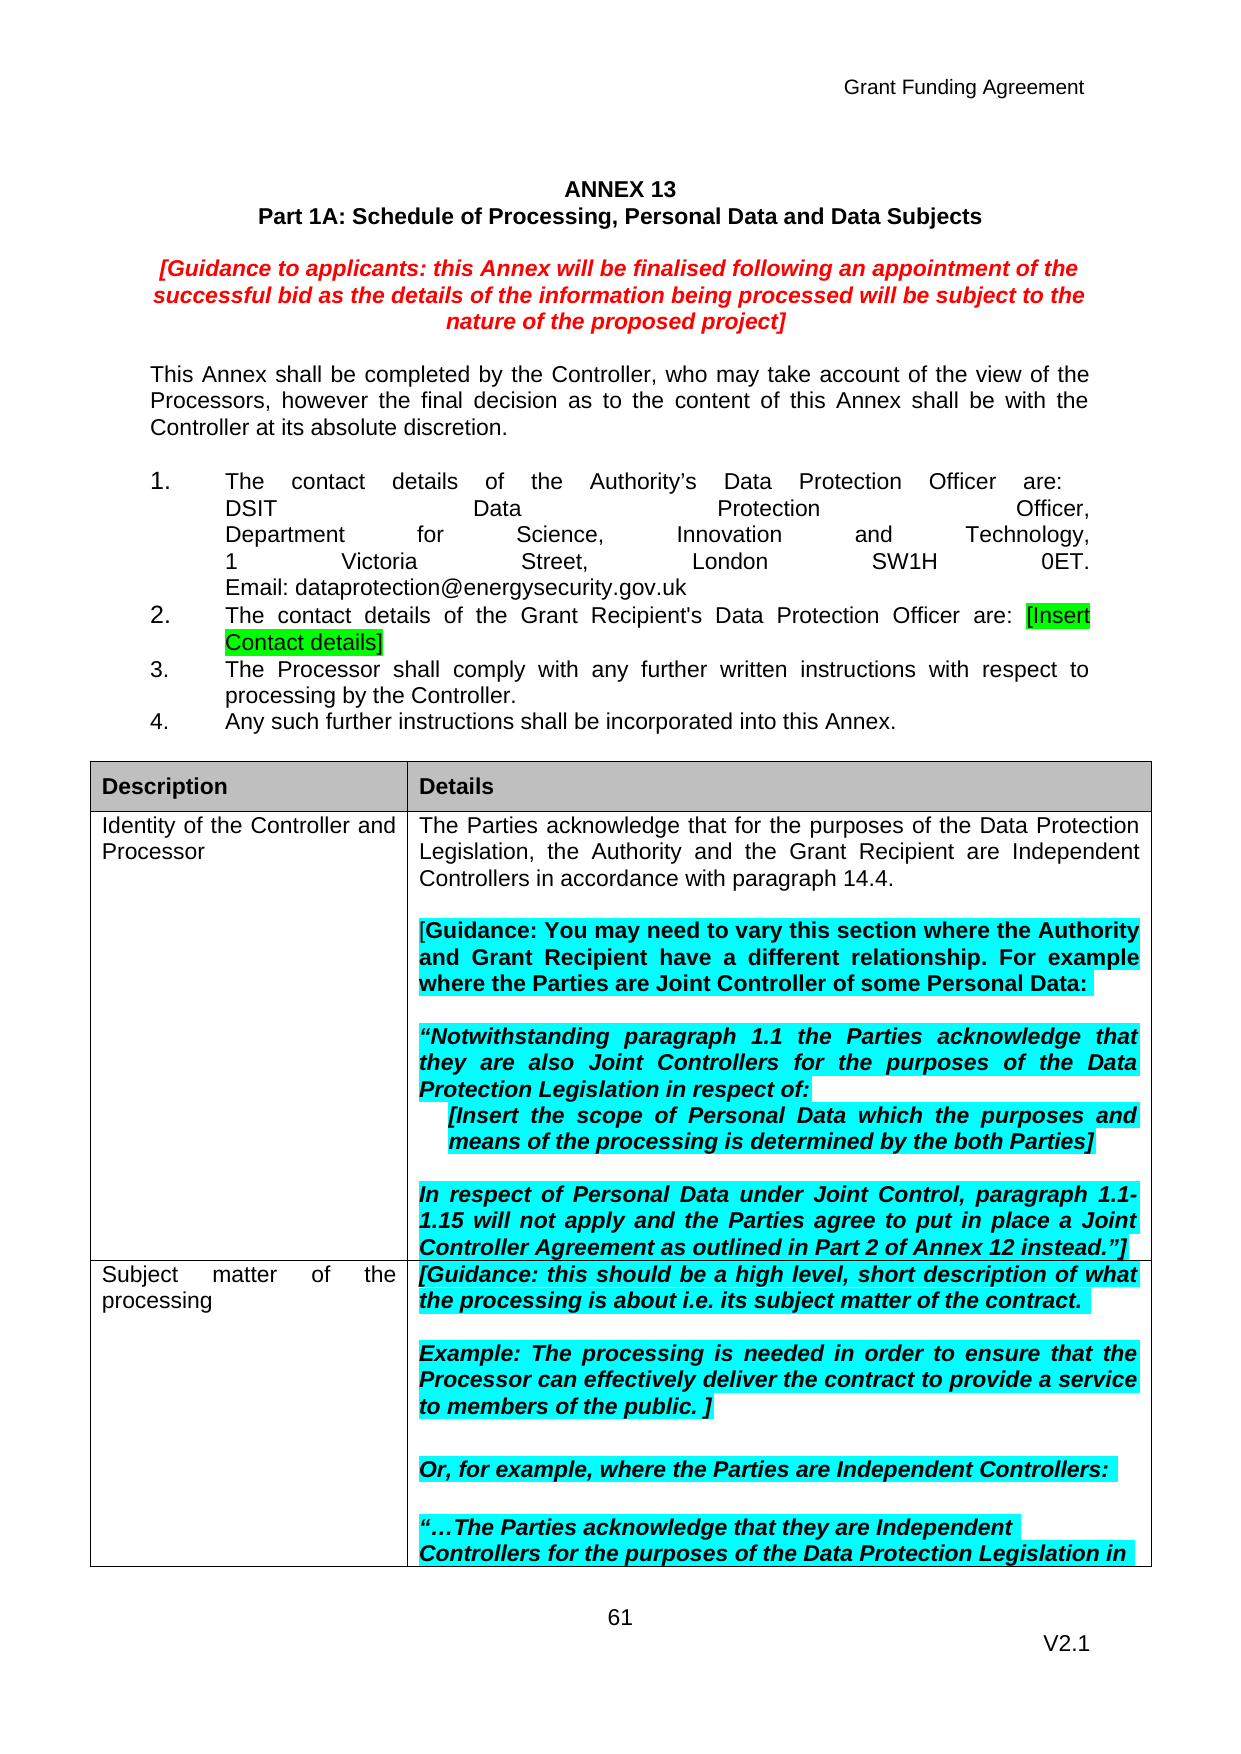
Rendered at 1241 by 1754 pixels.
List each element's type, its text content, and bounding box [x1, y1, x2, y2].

list The Processor shall comply with any further written instructions with respect to processing by the Controller. [150, 656, 1090, 708]
text Part 1A: Schedule of Processing, Personal Data and Data Subjects [150, 203, 1090, 229]
list The contact details of the Authority’s Data Protection Officer are: DSIT Data Protection Officer, Department for Science, Innovation and Technology, 1 Victoria Street, London SW1H 0ET. Email: dataprotection@energysecurity.gov.uk [150, 466, 1090, 600]
list The contact details of the Grant Recipient's Data Protection Officer are: [Insert Contact details] [150, 600, 1090, 656]
text ANNEX 13 [150, 176, 1090, 203]
table_cell The Parties acknowledge that for the purposes of the Data Protection Legislation, the Authority and the Grant Recipient are Independent Controllers in accordance with paragraph 14.4. [Guidance: You may need to vary this section where the Authority and Grant Recipient have a different relationship. For example where the Parties are Joint Controller of some Personal Data: “Notwithstanding paragraph 1.1 the Parties acknowledge that they are also Joint Controllers for the purposes of the Data Protection Legislation in respect of: [Insert the scope of Personal Data which the purposes and means of the processing is determined by the both Parties] In respect of Personal Data under Joint Control, paragraph 1.1-1.15 will not apply and the Parties agree to put in place a Joint Controller Agreement as outlined in Part 2 of Annex 12 instead.”] [408, 812, 1151, 1260]
table_cell Subject matter of the processing [91, 1261, 407, 1566]
table_header Details [408, 762, 1151, 811]
text This Annex shall be completed by the Controller, who may take account of the view of the Processors, however the final decision as to the content of this Annex shall be with the Controller at its absolute discretion. [150, 361, 1090, 440]
table_header Description [91, 762, 407, 811]
table_cell Identity of the Controller and Processor [91, 812, 407, 1260]
text [Guidance to applicants: this Annex will be finalised following an appointment of the successful bid as the details of the information being processed will be subject to the nature of the proposed project] [150, 255, 1090, 334]
list Any such further instructions shall be incorporated into this Annex. [150, 708, 1090, 734]
table_cell [Guidance: this should be a high level, short description of what the processing is about i.e. its subject matter of the contract. Example: The processing is needed in order to ensure that the Processor can effectively deliver the contract to provide a service to members of the public. ] Or, for example, where the Parties are Independent Controllers: “…The Parties acknowledge that they are Independent Controllers for the purposes of the Data Protection Legislation in [408, 1261, 1151, 1566]
